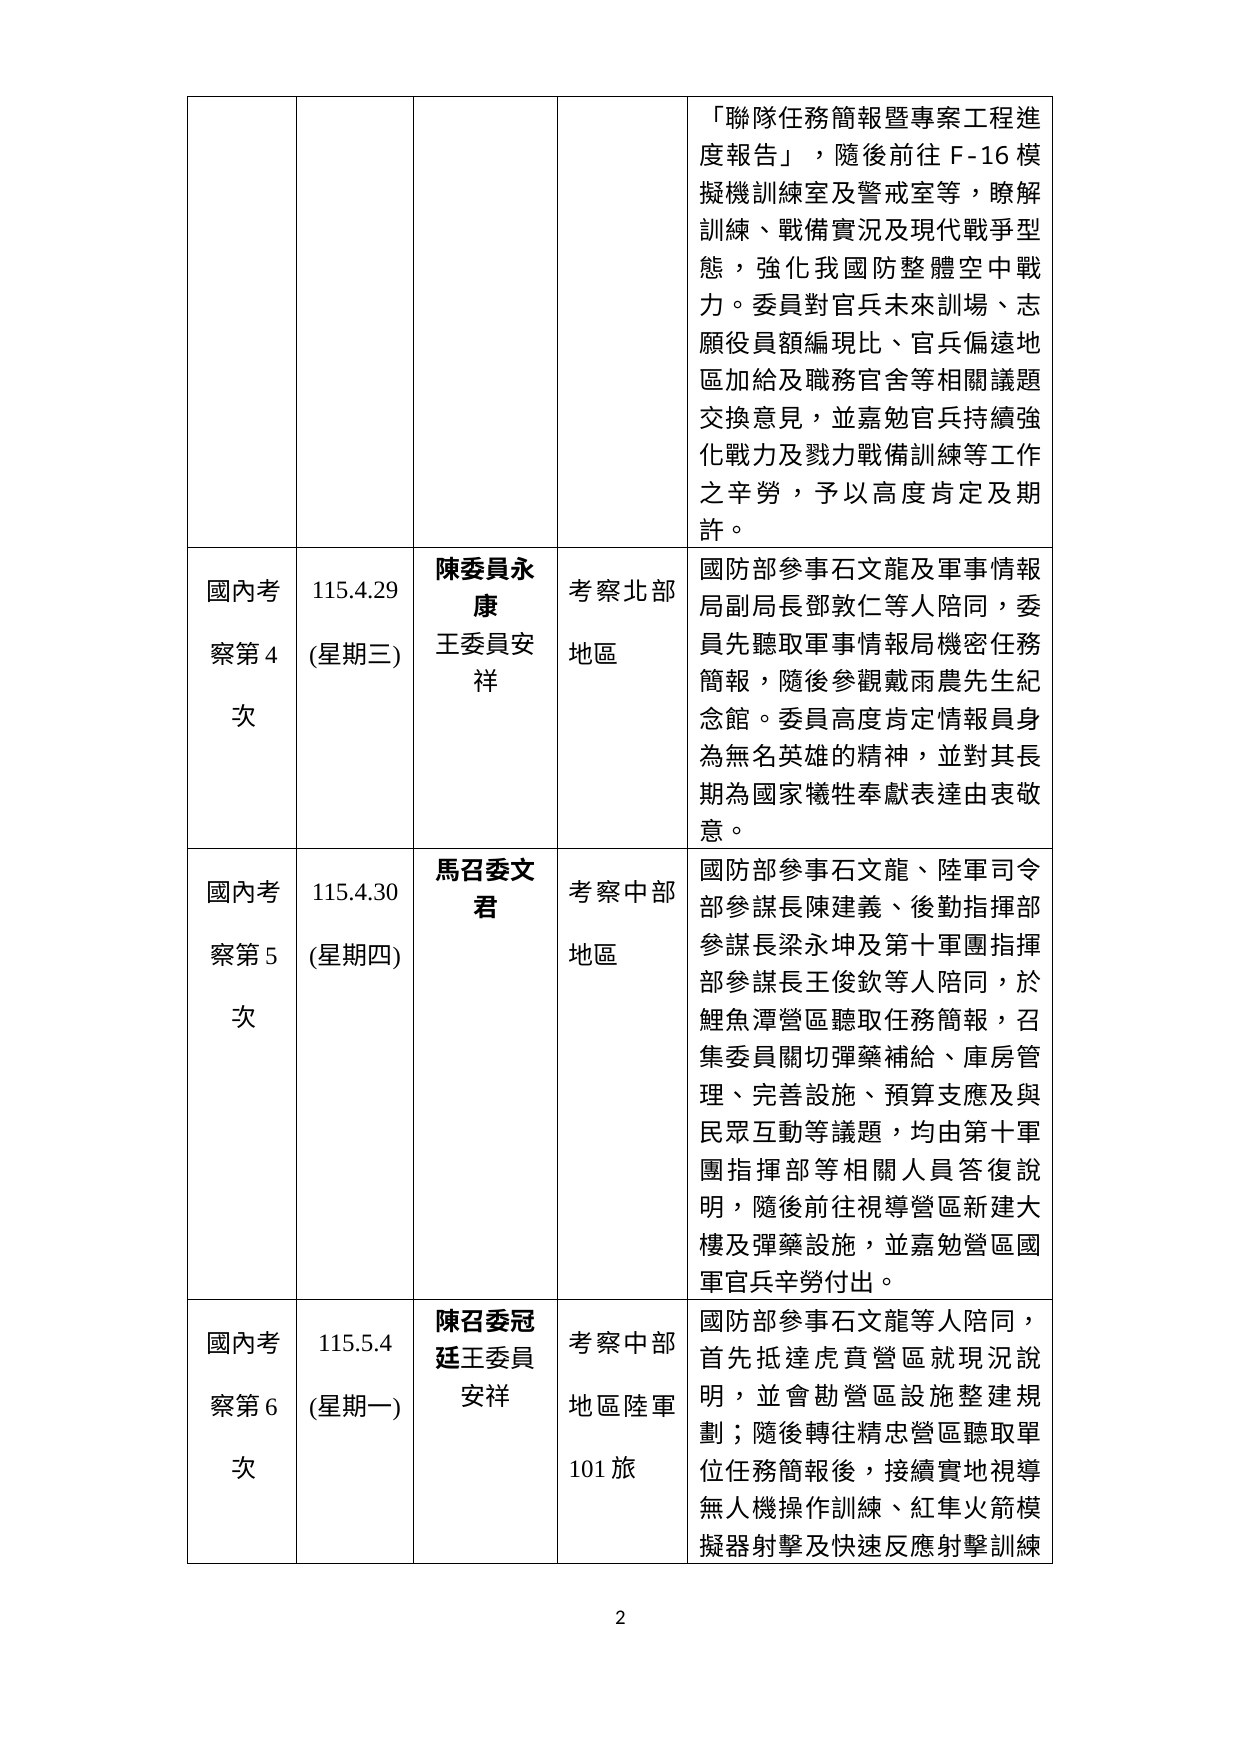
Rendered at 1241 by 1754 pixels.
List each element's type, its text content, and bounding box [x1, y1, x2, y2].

table_cell 國內考察第5次 [188, 849, 296, 1299]
table_cell 國防部參事石文龍等人陪同，首先抵達虎賁營區就現況說明，並會勘營區設施整建規劃；隨後轉往精忠營區聽取單位任務簡報後，接續實地視導無人機操作訓練、紅隼火箭模擬器射擊及快速反應射擊訓練 [688, 1300, 1052, 1563]
table_cell [414, 97, 557, 547]
table_cell [188, 97, 296, 547]
table_cell 考察中部地區陸軍101旅 [558, 1300, 687, 1563]
table_cell 國內考察第4次 [188, 548, 296, 848]
table_cell 馬召委文君 [414, 849, 557, 1299]
table_cell 陳召委冠廷王委員安祥 [414, 1300, 557, 1563]
table_cell 國內考察第6次 [188, 1300, 296, 1563]
table_cell 「聯隊任務簡報暨專案工程進度報告」，隨後前往F-16模擬機訓練室及警戒室等，瞭解訓練、戰備實況及現代戰爭型態，強化我國防整體空中戰力。委員對官兵未來訓場、志願役員額編現比、官兵偏遠地區加給及職務官舍等相關議題交換意見，並嘉勉官兵持續強化戰力及戮力戰備訓練等工作之辛勞，予以高度肯定及期許。 [688, 97, 1052, 547]
table_cell [297, 97, 413, 547]
table_cell 115.4.29 (星期三) [297, 548, 413, 848]
table_cell [558, 97, 687, 547]
table_cell 115.5.4 (星期一) [297, 1300, 413, 1563]
table_cell 115.4.30 (星期四) [297, 849, 413, 1299]
table_cell 陳委員永康 王委員安祥 [414, 548, 557, 848]
table_cell 考察中部地區 [558, 849, 687, 1299]
table_cell 國防部參事石文龍及軍事情報局副局長鄧敦仁等人陪同，委員先聽取軍事情報局機密任務簡報，隨後參觀戴雨農先生紀念館。委員高度肯定情報員身為無名英雄的精神，並對其長期為國家犧牲奉獻表達由衷敬意。 [688, 548, 1052, 848]
table_cell 考察北部地區 [558, 548, 687, 848]
table_cell 國防部參事石文龍、陸軍司令部參謀長陳建義、後勤指揮部參謀長梁永坤及第十軍團指揮部參謀長王俊欽等人陪同，於鯉魚潭營區聽取任務簡報，召集委員關切彈藥補給、庫房管理、完善設施、預算支應及與民眾互動等議題，均由第十軍團指揮部等相關人員答復說明，隨後前往視導營區新建大樓及彈藥設施，並嘉勉營區國軍官兵辛勞付出。 [688, 849, 1052, 1299]
